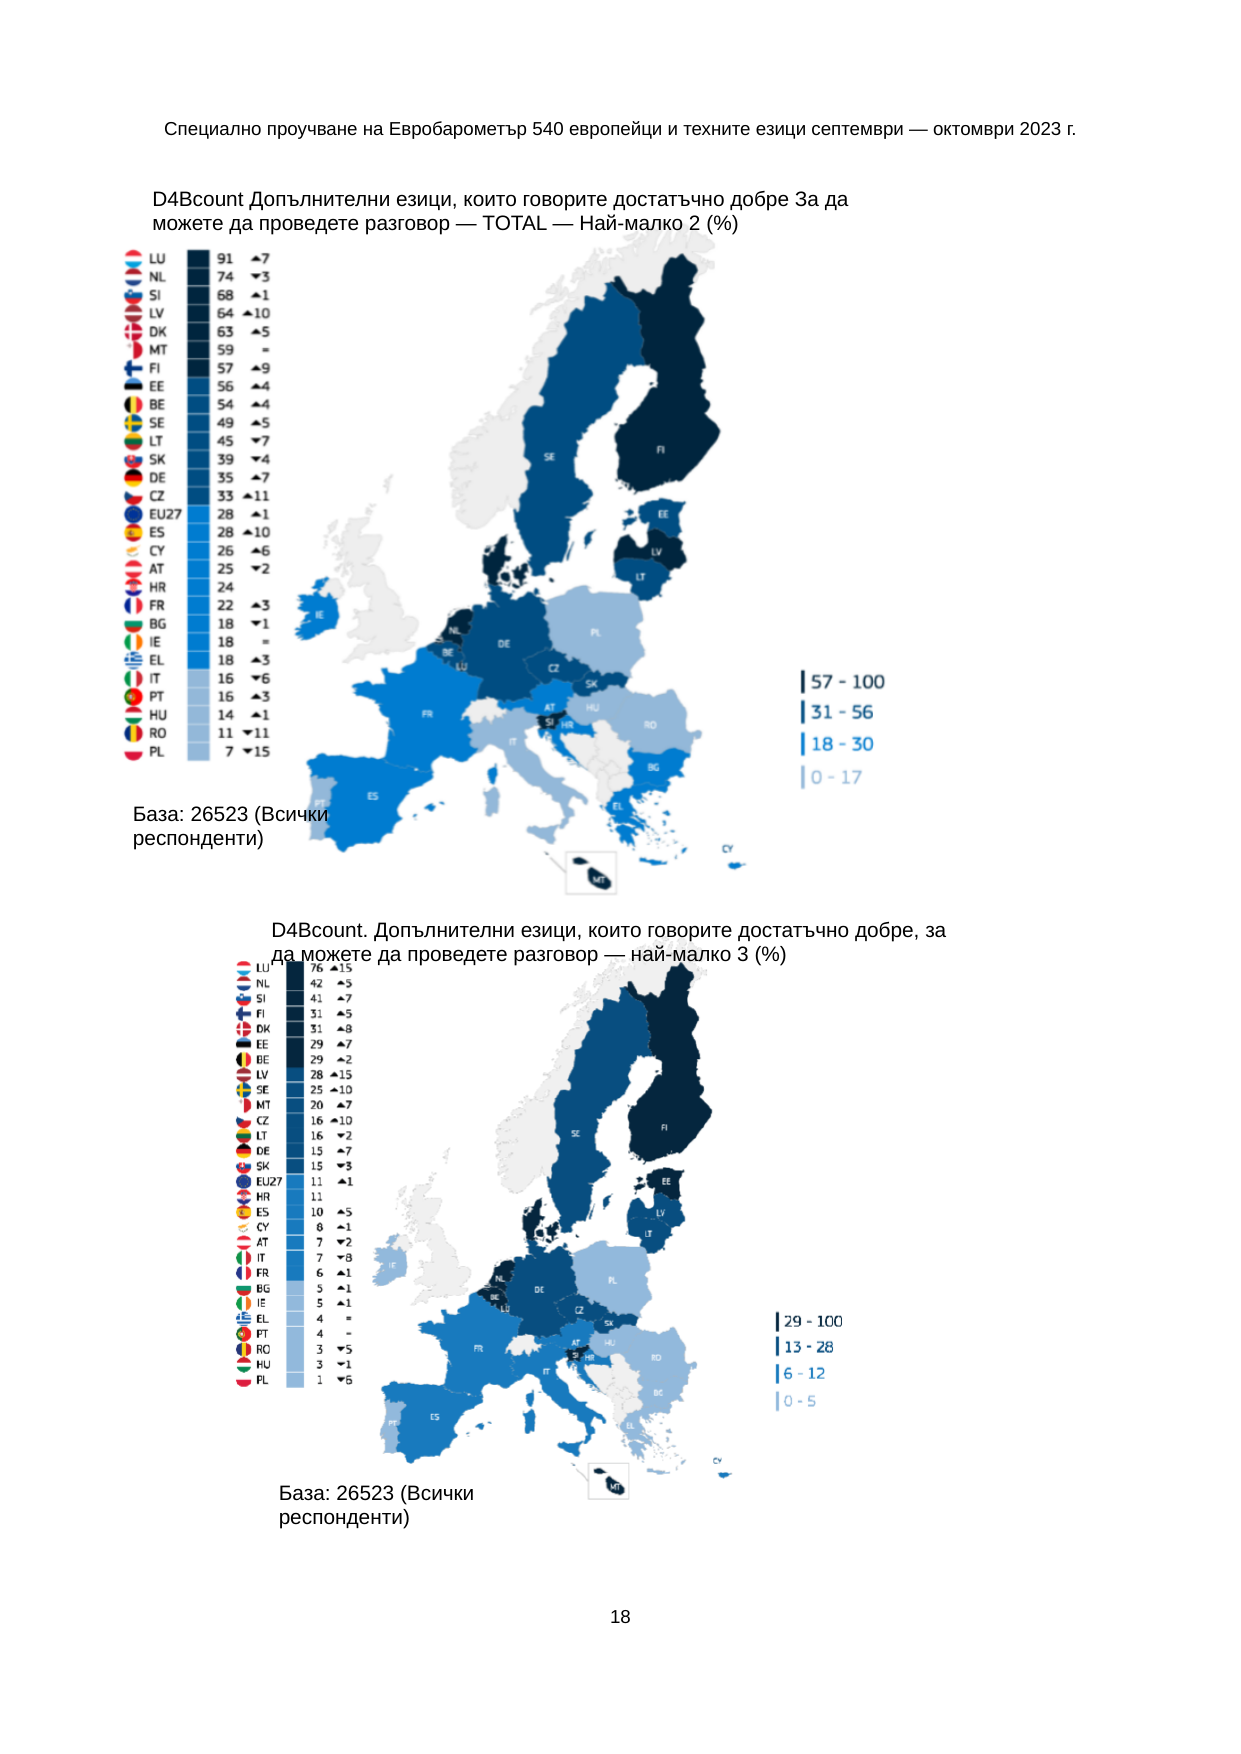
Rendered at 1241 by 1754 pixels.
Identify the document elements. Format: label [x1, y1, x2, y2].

picture [107, 207, 906, 911]
picture [227, 922, 850, 1502]
